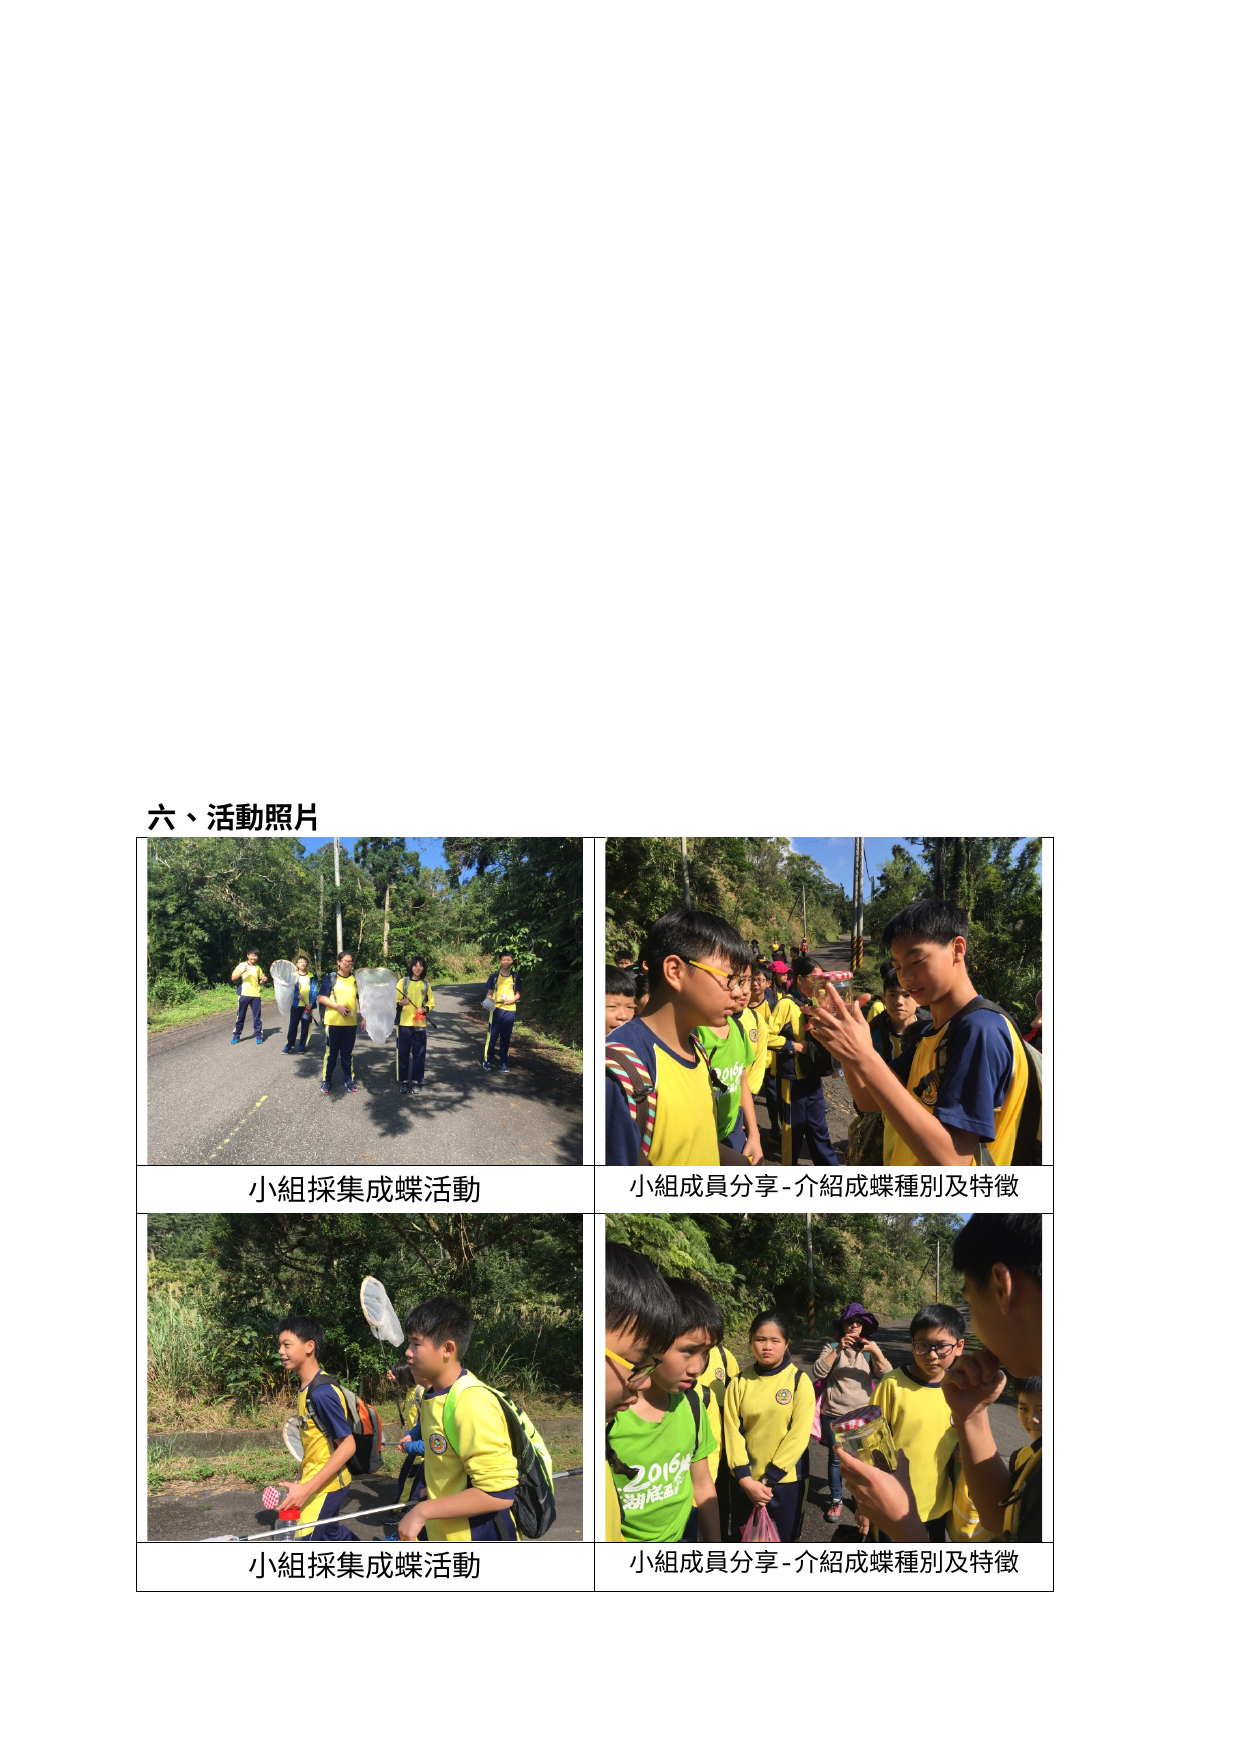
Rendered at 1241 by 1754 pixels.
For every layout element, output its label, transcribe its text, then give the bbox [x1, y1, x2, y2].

table_cell 小組採集成蝶活動 [137, 1166, 594, 1213]
table_cell [1043, 1214, 1053, 1542]
table_header [595, 838, 605, 1165]
table_cell 小組成員分享-介紹成蝶種別及特徵 [595, 1543, 1053, 1591]
table_cell [137, 1214, 594, 1542]
table_cell 小組採集成蝶活動 [137, 1543, 594, 1591]
text 六、活動照片 [148, 774, 1092, 837]
table_cell 小組成員分享-介紹成蝶種別及特徵 [595, 1166, 1053, 1213]
table_cell [595, 1214, 605, 1542]
table_header [583, 838, 594, 1165]
table_header [137, 838, 147, 1165]
table_header [1043, 838, 1053, 1165]
